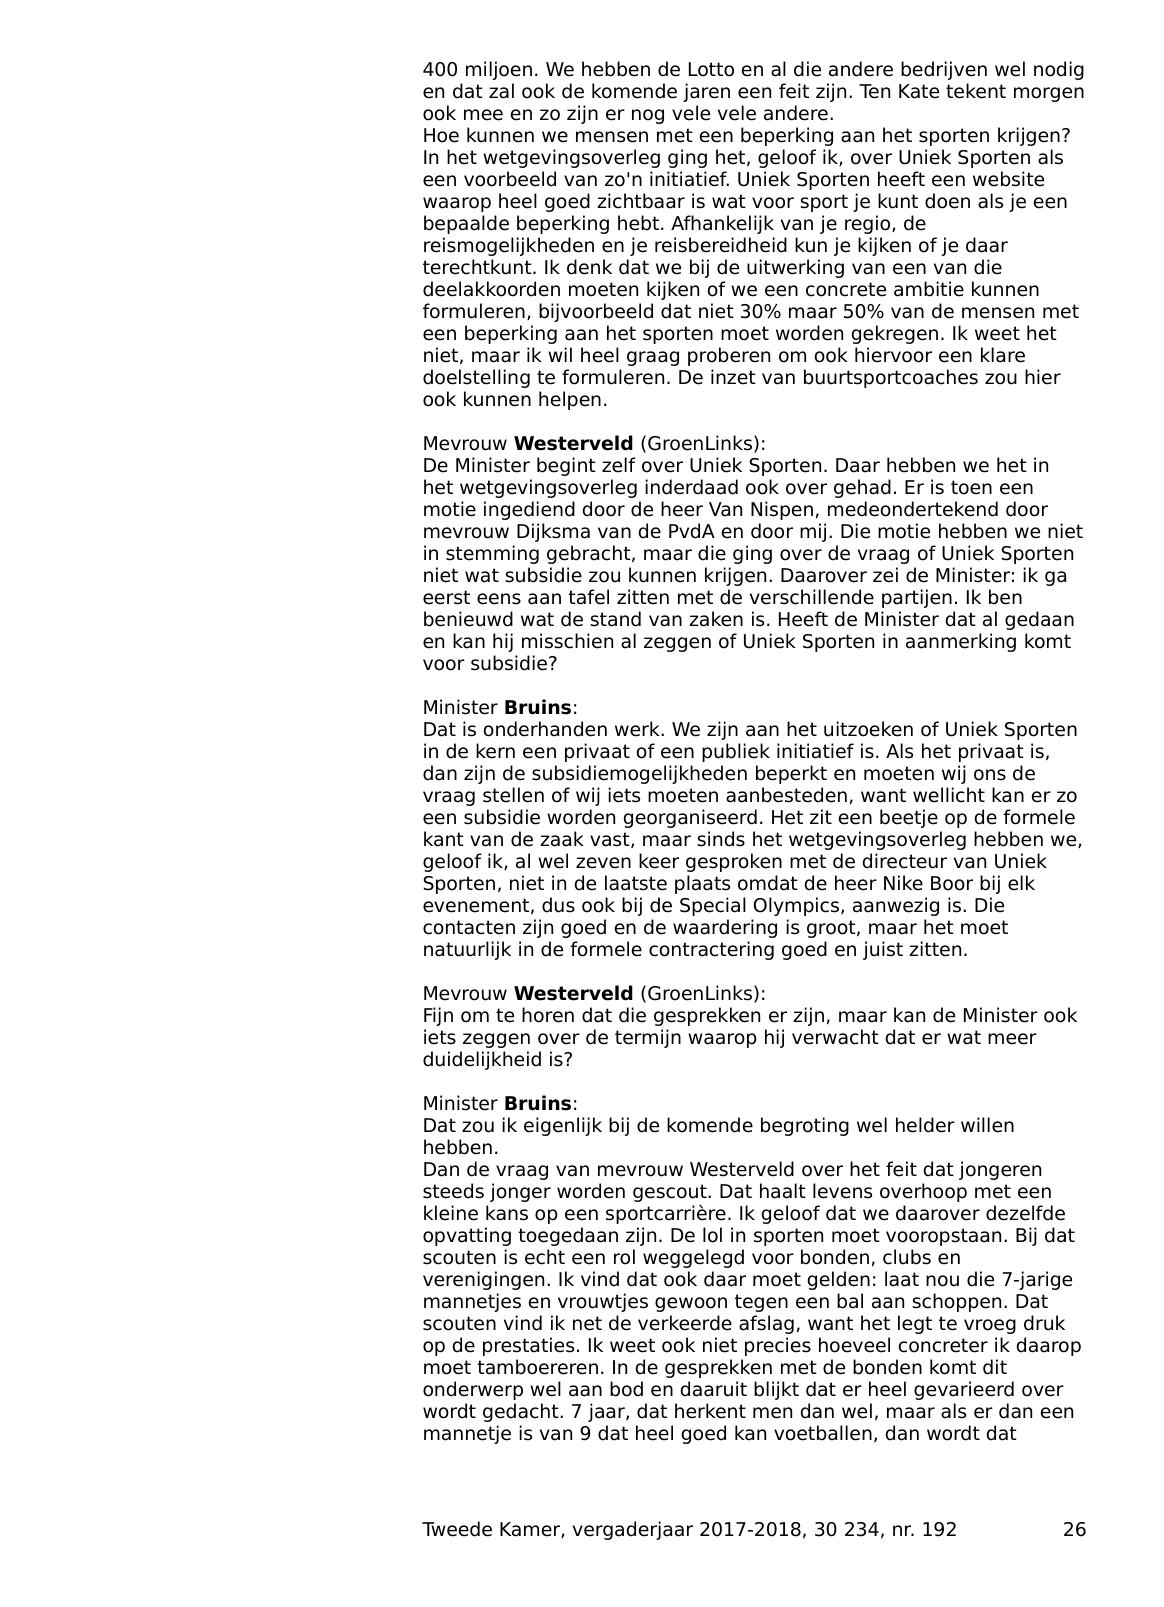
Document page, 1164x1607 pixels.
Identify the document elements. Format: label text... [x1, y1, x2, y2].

text Hoe kunnen we mensen met een beperking aan het sporten krijgen? In het wetgevingsoverleg ging het, geloof ik, over Uniek Sporten als een voorbeeld van zo'n initiatief. Uniek Sporten heeft een website waarop heel goed zichtbaar is wat voor sport je kunt doen als je een bepaalde beperking hebt. Afhankelijk van je regio, de reismogelijkheden en je reisbereidheid kun je kijken of je daar terechtkunt. Ik denk dat we bij de uitwerking van een van die deelakkoorden moeten kijken of we een concrete ambitie kunnen formuleren, bijvoorbeeld dat niet 30% maar 50% van de mensen met een beperking aan het sporten moet worden gekregen. Ik weet het niet, maar ik wil heel graag proberen om ook hiervoor een klare doelstelling te formuleren. De inzet van buurtsportcoaches zou hier ook kunnen helpen. [422, 125, 1087, 411]
text Dat zou ik eigenlijk bij de komende begroting wel helder willen hebben. [422, 1115, 1087, 1159]
text Mevrouw Westerveld (GroenLinks): [422, 433, 1087, 455]
text 400 miljoen. We hebben de Lotto en al die andere bedrijven wel nodig en dat zal ook de komende jaren een feit zijn. Ten Kate tekent morgen ook mee en zo zijn er nog vele vele andere. [422, 59, 1087, 125]
text Minister Bruins: [422, 1093, 1087, 1115]
text Fijn om te horen dat die gesprekken er zijn, maar kan de Minister ook iets zeggen over de termijn waarop hij verwacht dat er wat meer duidelijkheid is? [422, 1005, 1087, 1071]
text Minister Bruins: [422, 697, 1087, 719]
text De Minister begint zelf over Uniek Sporten. Daar hebben we het in het wetgevingsoverleg inderdaad ook over gehad. Er is toen een motie ingediend door de heer Van Nispen, medeondertekend door mevrouw Dijksma van de PvdA en door mij. Die motie hebben we niet in stemming gebracht, maar die ging over de vraag of Uniek Sporten niet wat subsidie zou kunnen krijgen. Daarover zei de Minister: ik ga eerst eens aan tafel zitten met de verschillende partijen. Ik ben benieuwd wat de stand van zaken is. Heeft de Minister dat al gedaan en kan hij misschien al zeggen of Uniek Sporten in aanmerking komt voor subsidie? [422, 455, 1087, 675]
text Dat is onderhanden werk. We zijn aan het uitzoeken of Uniek Sporten in de kern een privaat of een publiek initiatief is. Als het privaat is, dan zijn de subsidiemogelijkheden beperkt en moeten wij ons de vraag stellen of wij iets moeten aanbesteden, want wellicht kan er zo een subsidie worden georganiseerd. Het zit een beetje op de formele kant van de zaak vast, maar sinds het wetgevingsoverleg hebben we, geloof ik, al wel zeven keer gesproken met de directeur van Uniek Sporten, niet in de laatste plaats omdat de heer Nike Boor bij elk evenement, dus ook bij de Special Olympics, aanwezig is. Die contacten zijn goed en de waardering is groot, maar het moet natuurlijk in de formele contractering goed en juist zitten. [422, 719, 1087, 961]
text Dan de vraag van mevrouw Westerveld over het feit dat jongeren steeds jonger worden gescout. Dat haalt levens overhoop met een kleine kans op een sportcarrière. Ik geloof dat we daarover dezelfde opvatting toegedaan zijn. De lol in sporten moet vooropstaan. Bij dat scouten is echt een rol weggelegd voor bonden, clubs en verenigingen. Ik vind dat ook daar moet gelden: laat nou die 7-jarige mannetjes en vrouwtjes gewoon tegen een bal aan schoppen. Dat scouten vind ik net de verkeerde afslag, want het legt te vroeg druk op de prestaties. Ik weet ook niet precies hoeveel concreter ik daarop moet tamboereren. In de gesprekken met de bonden komt dit onderwerp wel aan bod en daaruit blijkt dat er heel gevarieerd over wordt gedacht. 7 jaar, dat herkent men dan wel, maar als er dan een mannetje is van 9 dat heel goed kan voetballen, dan wordt dat [422, 1159, 1087, 1444]
text Mevrouw Westerveld (GroenLinks): [422, 983, 1087, 1005]
